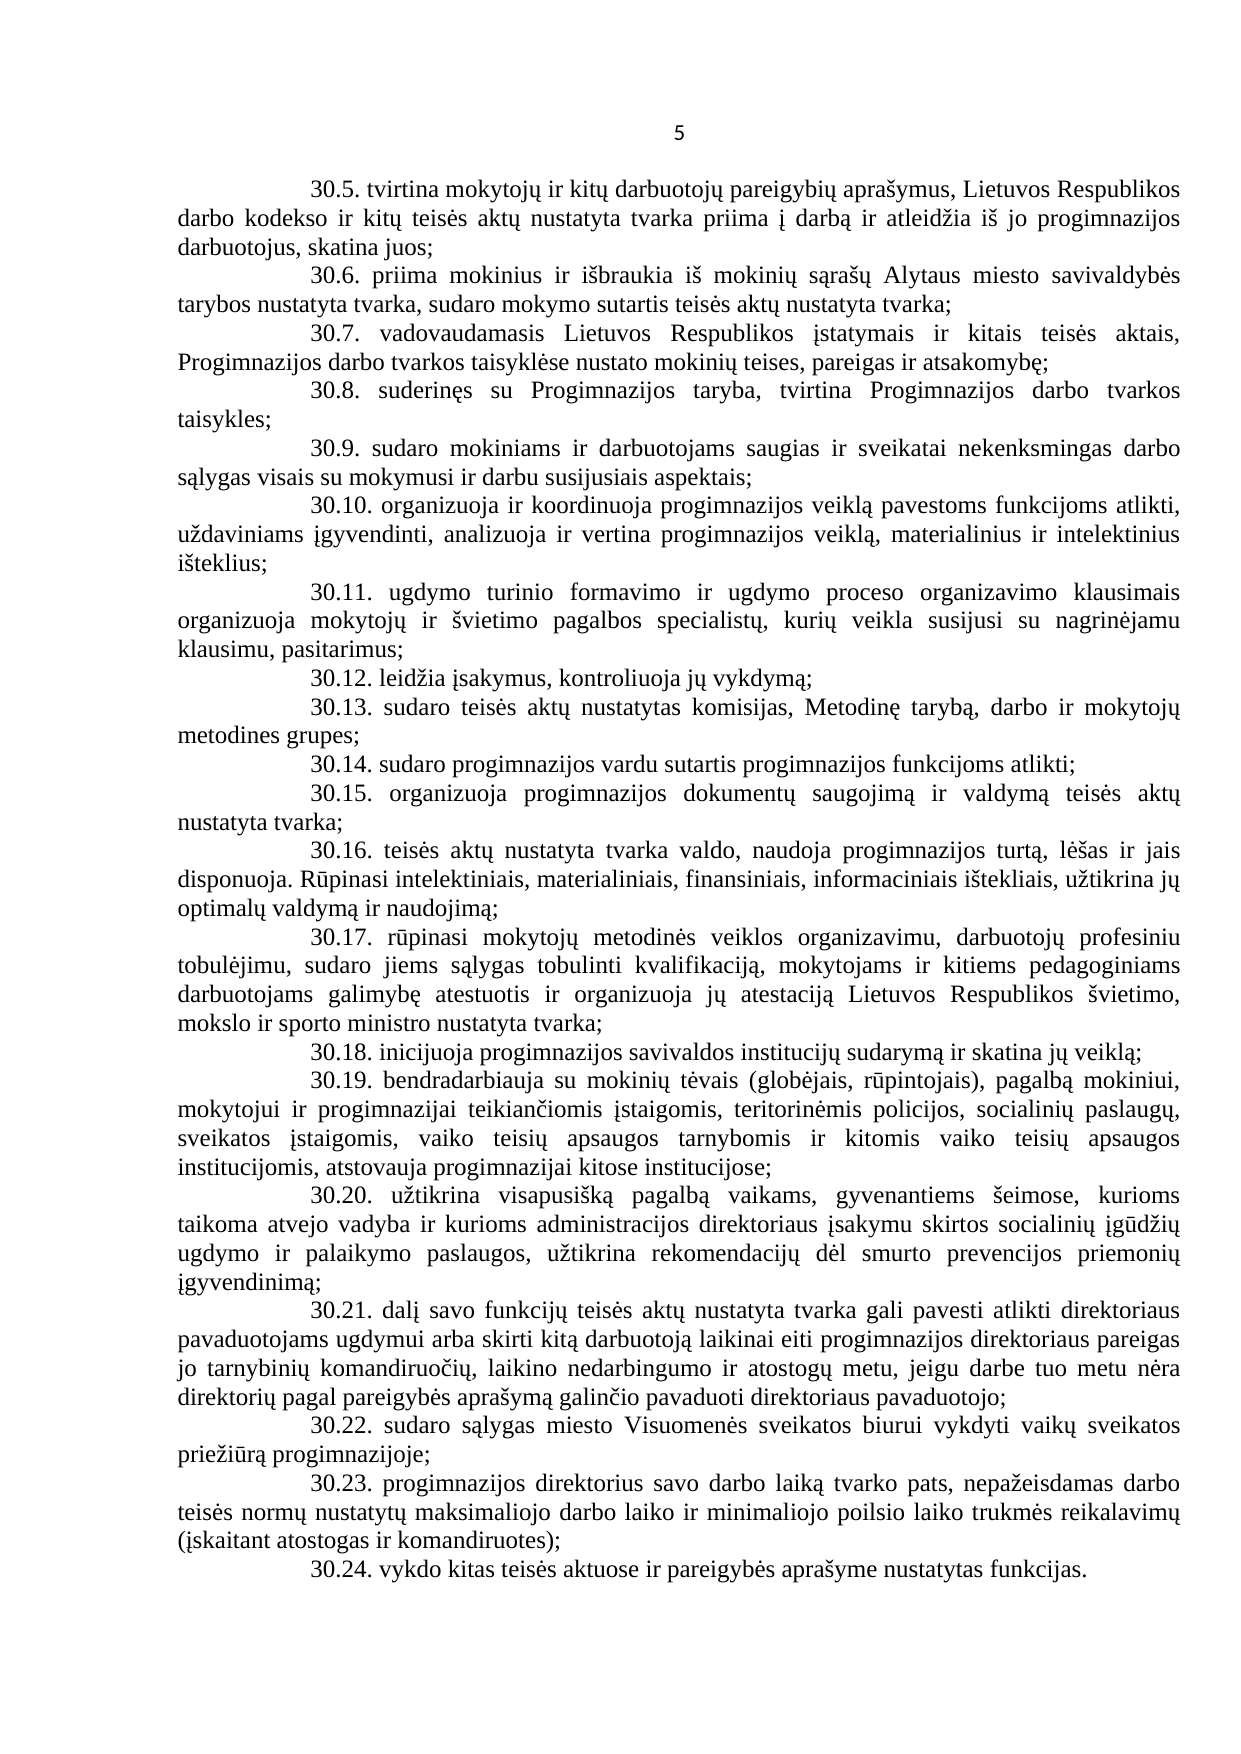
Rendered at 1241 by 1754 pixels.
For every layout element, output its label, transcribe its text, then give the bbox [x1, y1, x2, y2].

text 30.8. suderinęs su Progimnazijos taryba, tvirtina Progimnazijos darbo tvarkos taisykles; [177, 375, 1181, 433]
text 30.20. užtikrina visapusišką pagalbą vaikams, gyvenantiems šeimose, kurioms taikoma atvejo vadyba ir kurioms administracijos direktoriaus įsakymu skirtos socialinių įgūdžių ugdymo ir palaikymo paslaugos, užtikrina rekomendacijų dėl smurto prevencijos priemonių įgyvendinimą; [177, 1180, 1181, 1295]
text 30.9. sudaro mokiniams ir darbuotojams saugias ir sveikatai nekenksmingas darbo sąlygas visais su mokymusi ir darbu susijusiais aspektais; [177, 433, 1181, 490]
text 30.15. organizuoja progimnazijos dokumentų saugojimą ir valdymą teisės aktų nustatyta tvarka; [177, 778, 1181, 835]
text 30.7. vadovaudamasis Lietuvos Respublikos įstatymais ir kitais teisės aktais, Progimnazijos darbo tvarkos taisyklėse nustato mokinių teises, pareigas ir atsakomybę; [177, 318, 1181, 375]
text 30.12. leidžia įsakymus, kontroliuoja jų vykdymą; [177, 663, 1181, 692]
text 30.17. rūpinasi mokytojų metodinės veiklos organizavimu, darbuotojų profesiniu tobulėjimu, sudaro jiems sąlygas tobulinti kvalifikaciją, mokytojams ir kitiems pedagoginiams darbuotojams galimybę atestuotis ir organizuoja jų atestaciją Lietuvos Respublikos švietimo, mokslo ir sporto ministro nustatyta tvarka; [177, 922, 1181, 1037]
text 30.10. organizuoja ir koordinuoja progimnazijos veiklą pavestoms funkcijoms atlikti, uždaviniams įgyvendinti, analizuoja ir vertina progimnazijos veiklą, materialinius ir intelektinius išteklius; [177, 490, 1181, 577]
text 30.14. sudaro progimnazijos vardu sutartis progimnazijos funkcijoms atlikti; [177, 749, 1181, 778]
text 30.6. priima mokinius ir išbraukia iš mokinių sąrašų Alytaus miesto savivaldybės tarybos nustatyta tvarka, sudaro mokymo sutartis teisės aktų nustatyta tvarka; [177, 260, 1181, 318]
text 30.5. tvirtina mokytojų ir kitų darbuotojų pareigybių aprašymus, Lietuvos Respublikos darbo kodekso ir kitų teisės aktų nustatyta tvarka priima į darbą ir atleidžia iš jo progimnazijos darbuotojus, skatina juos; [177, 174, 1181, 260]
text 30.13. sudaro teisės aktų nustatytas komisijas, Metodinę tarybą, darbo ir mokytojų metodines grupes; [177, 692, 1181, 749]
text 30.23. progimnazijos direktorius savo darbo laiką tvarko pats, nepažeisdamas darbo teisės normų nustatytų maksimaliojo darbo laiko ir minimaliojo poilsio laiko trukmės reikalavimų (įskaitant atostogas ir komandiruotes); [177, 1468, 1181, 1554]
text 30.16. teisės aktų nustatyta tvarka valdo, naudoja progimnazijos turtą, lėšas ir jais disponuoja. Rūpinasi intelektiniais, materialiniais, finansiniais, informaciniais ištekliais, užtikrina jų optimalų valdymą ir naudojimą; [177, 835, 1181, 922]
text 30.21. dalį savo funkcijų teisės aktų nustatyta tvarka gali pavesti atlikti direktoriaus pavaduotojams ugdymui arba skirti kitą darbuotoją laikinai eiti progimnazijos direktoriaus pareigas jo tarnybinių komandiruočių, laikino nedarbingumo ir atostogų metu, jeigu darbe tuo metu nėra direktorių pagal pareigybės aprašymą galinčio pavaduoti direktoriaus pavaduotojo; [177, 1295, 1181, 1410]
text 30.24. vykdo kitas teisės aktuose ir pareigybės aprašyme nustatytas funkcijas. [177, 1554, 1181, 1583]
text 30.18. inicijuoja progimnazijos savivaldos institucijų sudarymą ir skatina jų veiklą; [177, 1037, 1181, 1065]
text 30.22. sudaro sąlygas miesto Visuomenės sveikatos biurui vykdyti vaikų sveikatos priežiūrą progimnazijoje; [177, 1410, 1181, 1468]
text 30.11. ugdymo turinio formavimo ir ugdymo proceso organizavimo klausimais organizuoja mokytojų ir švietimo pagalbos specialistų, kurių veikla susijusi su nagrinėjamu klausimu, pasitarimus; [177, 577, 1181, 663]
text 30.19. bendradarbiauja su mokinių tėvais (globėjais, rūpintojais), pagalbą mokiniui, mokytojui ir progimnazijai teikiančiomis įstaigomis, teritorinėmis policijos, socialinių paslaugų, sveikatos įstaigomis, vaiko teisių apsaugos tarnybomis ir kitomis vaiko teisių apsaugos institucijomis, atstovauja progimnazijai kitose institucijose; [177, 1065, 1181, 1180]
